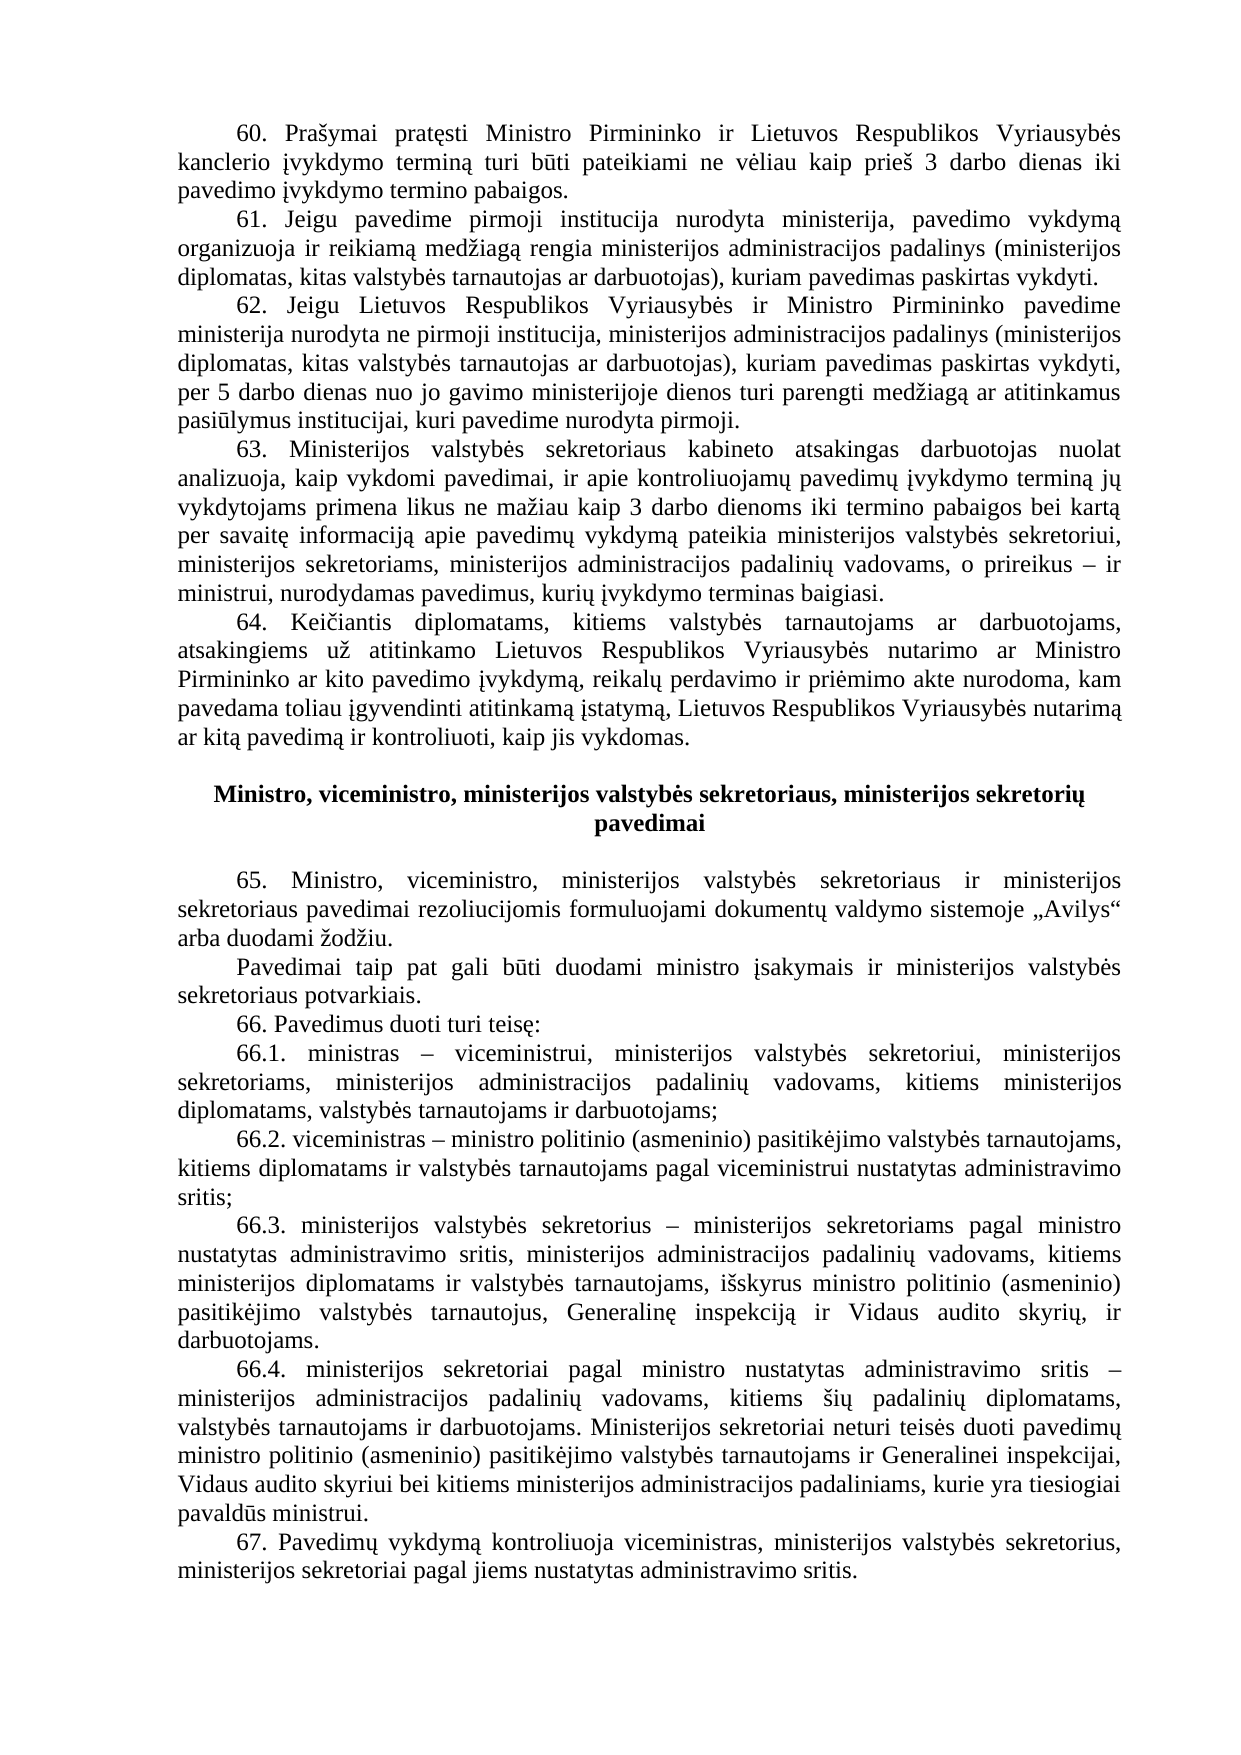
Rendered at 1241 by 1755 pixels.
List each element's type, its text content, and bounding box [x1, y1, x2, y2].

text 60. Prašymai pratęsti Ministro Pirmininko ir Lietuvos Respublikos Vyriausybės kanclerio įvykdymo terminą turi būti pateikiami ne vėliau kaip prieš 3 darbo dienas iki pavedimo įvykdymo termino pabaigos. [177, 118, 1122, 204]
text 63. Ministerijos valstybės sekretoriaus kabineto atsakingas darbuotojas nuolat analizuoja, kaip vykdomi pavedimai, ir apie kontroliuojamų pavedimų įvykdymo terminą jų vykdytojams primena likus ne mažiau kaip 3 darbo dienoms iki termino pabaigos bei kartą per savaitę informaciją apie pavedimų vykdymą pateikia ministerijos valstybės sekretoriui, ministerijos sekretoriams, ministerijos administracijos padalinių vadovams, o prireikus – ir ministrui, nurodydamas pavedimus, kurių įvykdymo terminas baigiasi. [177, 434, 1122, 607]
text 65. Ministro, viceministro, ministerijos valstybės sekretoriaus ir ministerijos sekretoriaus pavedimai rezoliucijomis formuluojami dokumentų valdymo sistemoje „Avilys“ arba duodami žodžiu. [177, 866, 1122, 952]
text 66.3. ministerijos valstybės sekretorius – ministerijos sekretoriams pagal ministro nustatytas administravimo sritis, ministerijos administracijos padalinių vadovams, kitiems ministerijos diplomatams ir valstybės tarnautojams, išskyrus ministro politinio (asmeninio) pasitikėjimo valstybės tarnautojus, Generalinę inspekciją ir Vidaus audito skyrių, ir darbuotojams. [177, 1211, 1122, 1354]
text 61. Jeigu pavedime pirmoji institucija nurodyta ministerija, pavedimo vykdymą organizuoja ir reikiamą medžiagą rengia ministerijos administracijos padalinys (ministerijos diplomatas, kitas valstybės tarnautojas ar darbuotojas), kuriam pavedimas paskirtas vykdyti. [177, 204, 1122, 291]
text 62. Jeigu Lietuvos Respublikos Vyriausybės ir Ministro Pirmininko pavedime ministerija nurodyta ne pirmoji institucija, ministerijos administracijos padalinys (ministerijos diplomatas, kitas valstybės tarnautojas ar darbuotojas), kuriam pavedimas paskirtas vykdyti, per 5 darbo dienas nuo jo gavimo ministerijoje dienos turi parengti medžiagą ar atitinkamus pasiūlymus institucijai, kuri pavedime nurodyta pirmoji. [177, 291, 1122, 434]
text 66.1. ministras – viceministrui, ministerijos valstybės sekretoriui, ministerijos sekretoriams, ministerijos administracijos padalinių vadovams, kitiems ministerijos diplomatams, valstybės tarnautojams ir darbuotojams; [177, 1038, 1122, 1124]
text 66. Pavedimus duoti turi teisę: [177, 1009, 1122, 1038]
text 67. Pavedimų vykdymą kontroliuoja viceministras, ministerijos valstybės sekretorius, ministerijos sekretoriai pagal jiems nustatytas administravimo sritis. [177, 1527, 1122, 1584]
text 66.2. viceministras – ministro politinio (asmeninio) pasitikėjimo valstybės tarnautojams, kitiems diplomatams ir valstybės tarnautojams pagal viceministrui nustatytas administravimo sritis; [177, 1124, 1122, 1211]
text Ministro, viceministro, ministerijos valstybės sekretoriaus, ministerijos sekretorių pavedimai [177, 779, 1122, 837]
text 66.4. ministerijos sekretoriai pagal ministro nustatytas administravimo sritis – ministerijos administracijos padalinių vadovams, kitiems šių padalinių diplomatams, valstybės tarnautojams ir darbuotojams. Ministerijos sekretoriai neturi teisės duoti pavedimų ministro politinio (asmeninio) pasitikėjimo valstybės tarnautojams ir Generalinei inspekcijai, Vidaus audito skyriui bei kitiems ministerijos administracijos padaliniams, kurie yra tiesiogiai pavaldūs ministrui. [177, 1354, 1122, 1527]
text Pavedimai taip pat gali būti duodami ministro įsakymais ir ministerijos valstybės sekretoriaus potvarkiais. [177, 952, 1122, 1009]
text 64. Keičiantis diplomatams, kitiems valstybės tarnautojams ar darbuotojams, atsakingiems už atitinkamo Lietuvos Respublikos Vyriausybės nutarimo ar Ministro Pirmininko ar kito pavedimo įvykdymą, reikalų perdavimo ir priėmimo akte nurodoma, kam pavedama toliau įgyvendinti atitinkamą įstatymą, Lietuvos Respublikos Vyriausybės nutarimą ar kitą pavedimą ir kontroliuoti, kaip jis vykdomas. [177, 607, 1122, 751]
